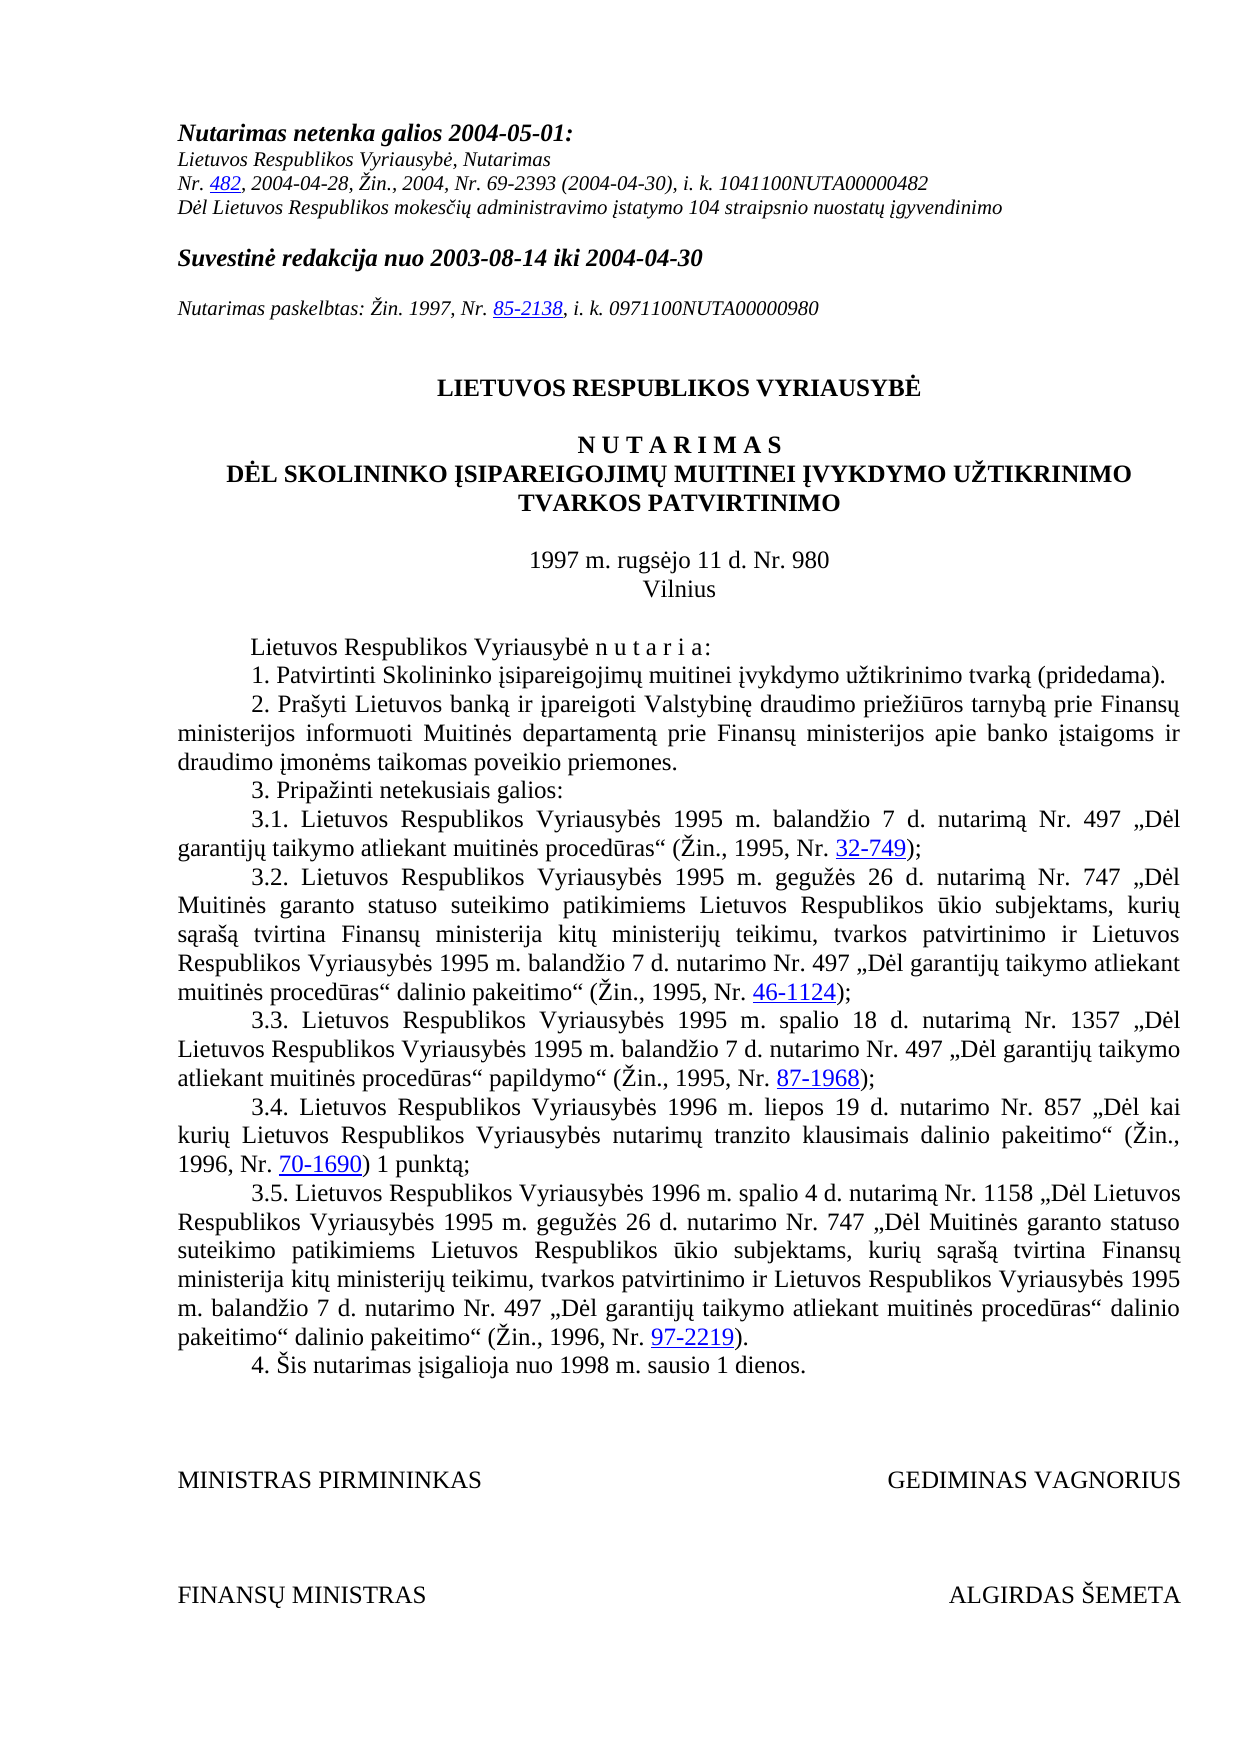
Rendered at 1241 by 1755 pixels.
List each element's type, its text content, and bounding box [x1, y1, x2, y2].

text Vilnius [177, 574, 1181, 603]
text 2. Prašyti Lietuvos banką ir įpareigoti Valstybinę draudimo priežiūros tarnybą prie Finansų ministerijos informuoti Muitinės departamentą prie Finansų ministerijos apie banko įstaigoms ir draudimo įmonėms taikomas poveikio priemones. [177, 689, 1181, 775]
text 3.3. Lietuvos Respublikos Vyriausybės 1995 m. spalio 18 d. nutarimą Nr. 1357 „Dėl Lietuvos Respublikos Vyriausybės 1995 m. balandžio 7 d. nutarimo Nr. 497 „Dėl garantijų taikymo atliekant muitinės procedūras“ papildymo“ (Žin., 1995, Nr. 87-1968); [177, 1005, 1181, 1092]
text Nutarimas netenka galios 2004-05-01: [177, 118, 1181, 147]
text FINANSŲ MINISTRAS ALGIRDAS ŠEMETA [177, 1580, 1181, 1609]
text Nutarimas paskelbtas: Žin. 1997, Nr. 85-2138, i. k. 0971100NUTA00000980 [177, 296, 1181, 320]
text 3. Pripažinti netekusiais galios: [177, 775, 1181, 804]
text MINISTRAS PIRMININKAS GEDIMINAS VAGNORIUS [177, 1465, 1181, 1494]
text 3.1. Lietuvos Respublikos Vyriausybės 1995 m. balandžio 7 d. nutarimą Nr. 497 „Dėl garantijų taikymo atliekant muitinės procedūras“ (Žin., 1995, Nr. 32-749); [177, 804, 1181, 862]
text 3.4. Lietuvos Respublikos Vyriausybės 1996 m. liepos 19 d. nutarimo Nr. 857 „Dėl kai kurių Lietuvos Respublikos Vyriausybės nutarimų tranzito klausimais dalinio pakeitimo“ (Žin., 1996, Nr. 70-1690) 1 punktą; [177, 1092, 1181, 1178]
text Suvestinė redakcija nuo 2003-08-14 iki 2004-04-30 [177, 243, 1181, 272]
text 1997 m. rugsėjo 11 d. Nr. 980 [177, 545, 1181, 574]
text 3.5. Lietuvos Respublikos Vyriausybės 1996 m. spalio 4 d. nutarimą Nr. 1158 „Dėl Lietuvos Respublikos Vyriausybės 1995 m. gegužės 26 d. nutarimo Nr. 747 „Dėl Muitinės garanto statuso suteikimo patikimiems Lietuvos Respublikos ūkio subjektams, kurių sąrašą tvirtina Finansų ministerija kitų ministerijų teikimu, tvarkos patvirtinimo ir Lietuvos Respublikos Vyriausybės 1995 m. balandžio 7 d. nutarimo Nr. 497 „Dėl garantijų taikymo atliekant muitinės procedūras“ dalinio pakeitimo“ dalinio pakeitimo“ (Žin., 1996, Nr. 97-2219). [177, 1178, 1181, 1350]
text Dėl Lietuvos Respublikos mokesčių administravimo įstatymo 104 straipsnio nuostatų įgyvendinimo [177, 195, 1181, 219]
text 3.2. Lietuvos Respublikos Vyriausybės 1995 m. gegužės 26 d. nutarimą Nr. 747 „Dėl Muitinės garanto statuso suteikimo patikimiems Lietuvos Respublikos ūkio subjektams, kurių sąrašą tvirtina Finansų ministerija kitų ministerijų teikimu, tvarkos patvirtinimo ir Lietuvos Respublikos Vyriausybės 1995 m. balandžio 7 d. nutarimo Nr. 497 „Dėl garantijų taikymo atliekant muitinės procedūras“ dalinio pakeitimo“ (Žin., 1995, Nr. 46-1124); [177, 862, 1181, 1005]
text 1. Patvirtinti Skolininko įsipareigojimų muitinei įvykdymo užtikrinimo tvarką (pridedama). [177, 660, 1181, 689]
text LIETUVOS RESPUBLIKOS VYRIAUSYBĖ [177, 373, 1181, 402]
text N U T A R I M A S [177, 430, 1181, 459]
text 4. Šis nutarimas įsigalioja nuo 1998 m. sausio 1 dienos. [177, 1350, 1181, 1379]
text DĖL SKOLININKO ĮSIPAREIGOJIMŲ MUITINEI ĮVYKDYMO UŽTIKRINIMO TVARKOS PATVIRTINIMO [177, 459, 1181, 517]
text Lietuvos Respublikos Vyriausybė nutaria: [177, 632, 1181, 660]
text Nr. 482, 2004-04-28, Žin., 2004, Nr. 69-2393 (2004-04-30), i. k. 1041100NUTA00000482 [177, 171, 1181, 195]
text Lietuvos Respublikos Vyriausybė, Nutarimas [177, 147, 1181, 171]
